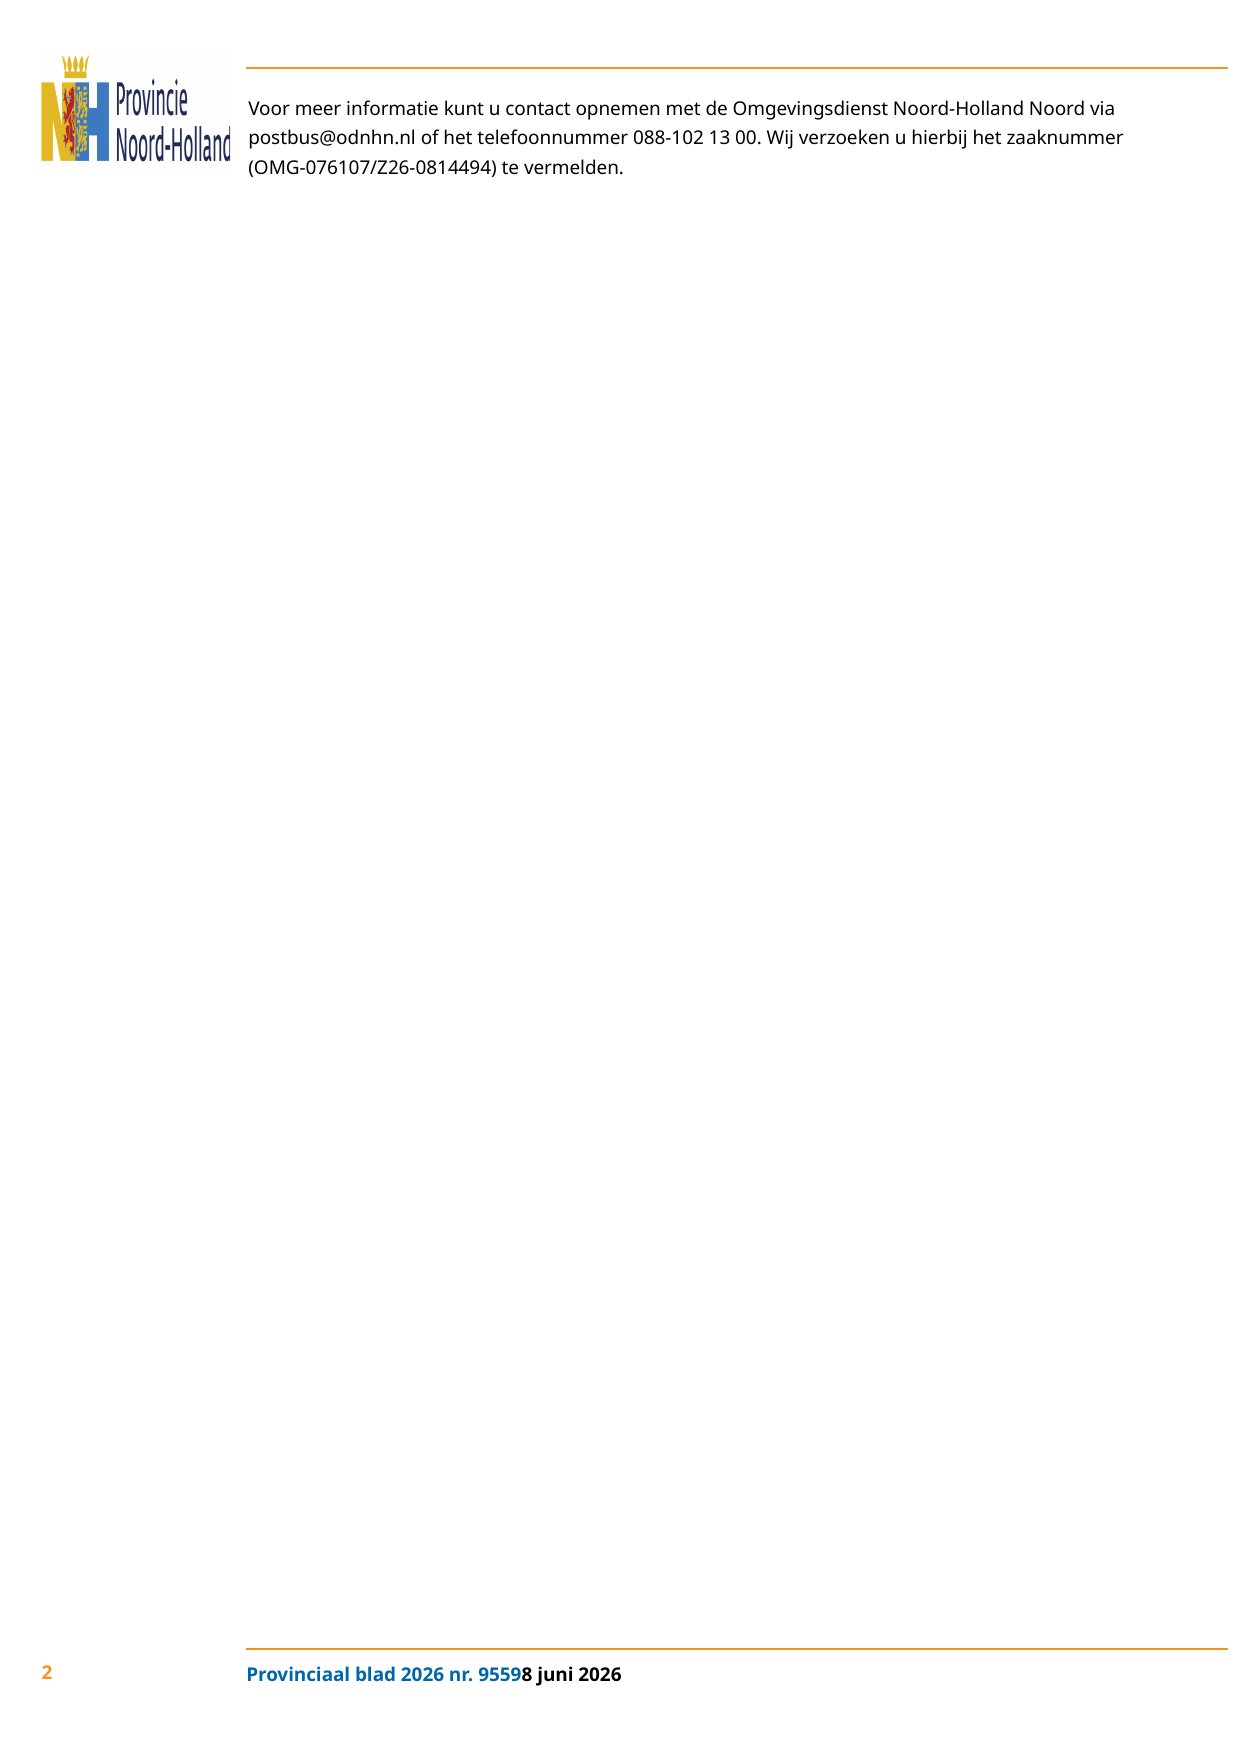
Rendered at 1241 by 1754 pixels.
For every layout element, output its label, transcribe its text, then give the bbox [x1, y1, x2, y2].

text Voor meer informatie kunt u contact opnemen met de Omgevingsdienst Noord-Holland Noord via postbus@odnhn.nl of het telefoonnummer 088-102 13 00. Wij verzoeken u hierbij het zaaknummer (OMG-076107/Z26-0814494) te vermelden. [248, 95, 1152, 180]
picture [41, 47, 231, 172]
